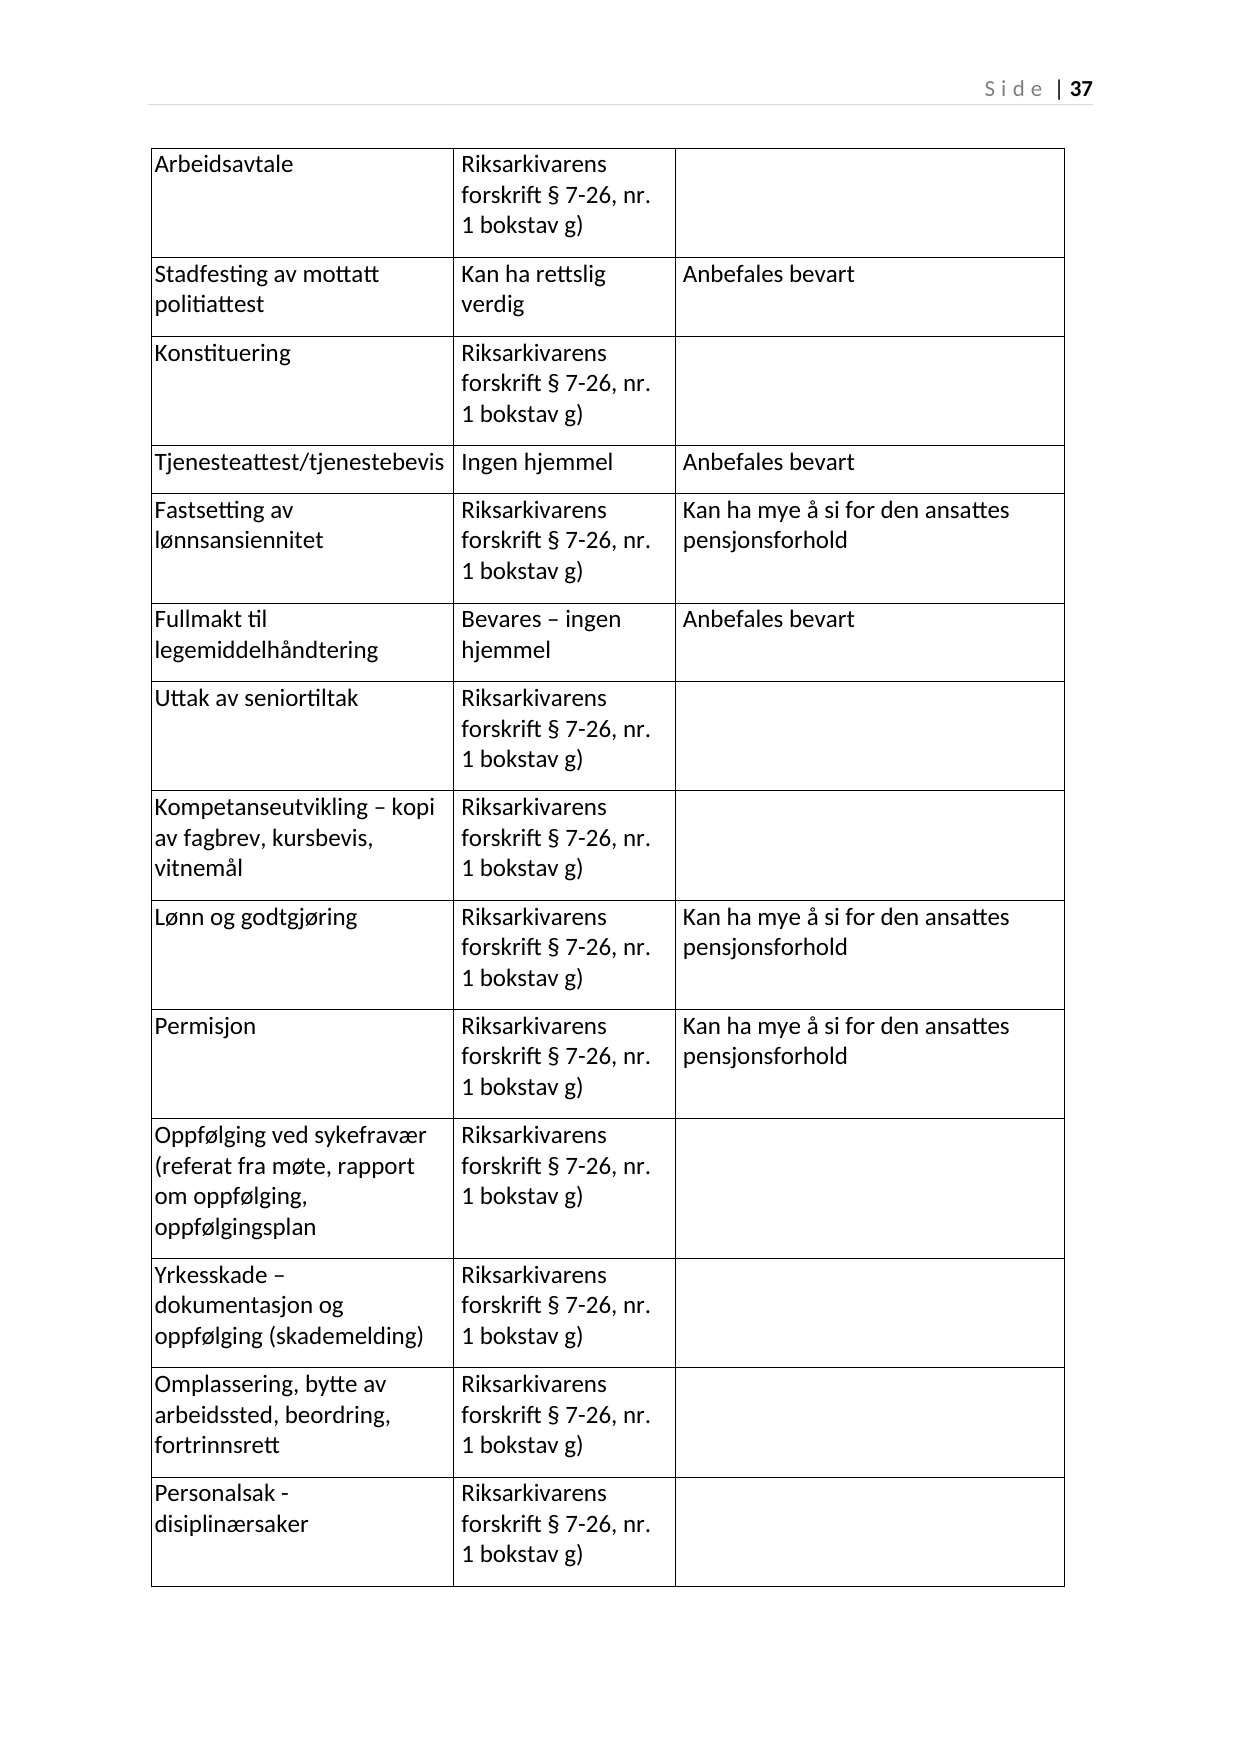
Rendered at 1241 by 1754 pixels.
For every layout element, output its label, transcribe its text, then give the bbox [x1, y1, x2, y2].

table_cell Kan ha rettslig verdig [454, 258, 675, 336]
table_cell Bevares – ingen hjemmel [454, 604, 675, 681]
table_cell Stadfesting av mottatt politiattest [152, 258, 453, 336]
table_cell Personalsak - disiplinærsaker [152, 1478, 453, 1586]
table_cell Uttak av seniortiltak [152, 682, 453, 790]
table_cell Anbefales bevart [676, 258, 1064, 336]
table_cell Riksarkivarens forskrift § 7-26, nr. 1 bokstav g) [454, 1010, 675, 1118]
table_cell [676, 1119, 1064, 1258]
table_cell Anbefales bevart [676, 446, 1064, 493]
table_cell Konstituering [152, 337, 453, 445]
table_cell Riksarkivarens forskrift § 7-26, nr. 1 bokstav g) [454, 1368, 675, 1477]
table_cell Riksarkivarens forskrift § 7-26, nr. 1 bokstav g) [454, 337, 675, 445]
table_cell [676, 337, 1064, 445]
table_cell Kan ha mye å si for den ansattes pensjonsforhold [676, 901, 1064, 1009]
table_cell [676, 149, 1064, 257]
table_cell [676, 791, 1064, 900]
table_cell Riksarkivarens forskrift § 7-26, nr. 1 bokstav g) [454, 149, 675, 257]
table_cell Kan ha mye å si for den ansattes pensjonsforhold [676, 1010, 1064, 1118]
table_cell Kompetanseutvikling – kopi av fagbrev, kursbevis, vitnemål [152, 791, 453, 900]
table_cell Riksarkivarens forskrift § 7-26, nr. 1 bokstav g) [454, 1259, 675, 1367]
table_cell Riksarkivarens forskrift § 7-26, nr. 1 bokstav g) [454, 901, 675, 1009]
table_cell Riksarkivarens forskrift § 7-26, nr. 1 bokstav g) [454, 1478, 675, 1586]
table_cell Ingen hjemmel [454, 446, 675, 493]
table_cell Tjenesteattest/tjenestebevis [152, 446, 453, 493]
table_cell Riksarkivarens forskrift § 7-26, nr. 1 bokstav g) [454, 1119, 675, 1258]
table_cell Oppfølging ved sykefravær (referat fra møte, rapport om oppfølging, oppfølgingsplan [152, 1119, 453, 1258]
table_cell Kan ha mye å si for den ansattes pensjonsforhold [676, 494, 1064, 602]
table_cell Anbefales bevart [676, 604, 1064, 681]
table_cell Permisjon [152, 1010, 453, 1118]
table_cell [676, 1368, 1064, 1477]
table_cell Riksarkivarens forskrift § 7-26, nr. 1 bokstav g) [454, 682, 675, 790]
table_cell Lønn og godtgjøring [152, 901, 453, 1009]
table_cell Omplassering, bytte av arbeidssted, beordring, fortrinnsrett [152, 1368, 453, 1477]
table_cell Riksarkivarens forskrift § 7-26, nr. 1 bokstav g) [454, 494, 675, 602]
table_cell Arbeidsavtale [152, 149, 453, 257]
table_cell [676, 682, 1064, 790]
table_cell Riksarkivarens forskrift § 7-26, nr. 1 bokstav g) [454, 791, 675, 900]
table_cell Fullmakt til legemiddelhåndtering [152, 604, 453, 681]
table_cell [676, 1259, 1064, 1367]
table_cell Fastsetting av lønnsansiennitet [152, 494, 453, 602]
table_cell Yrkesskade – dokumentasjon og oppfølging (skademelding) [152, 1259, 453, 1367]
table_cell [676, 1478, 1064, 1586]
